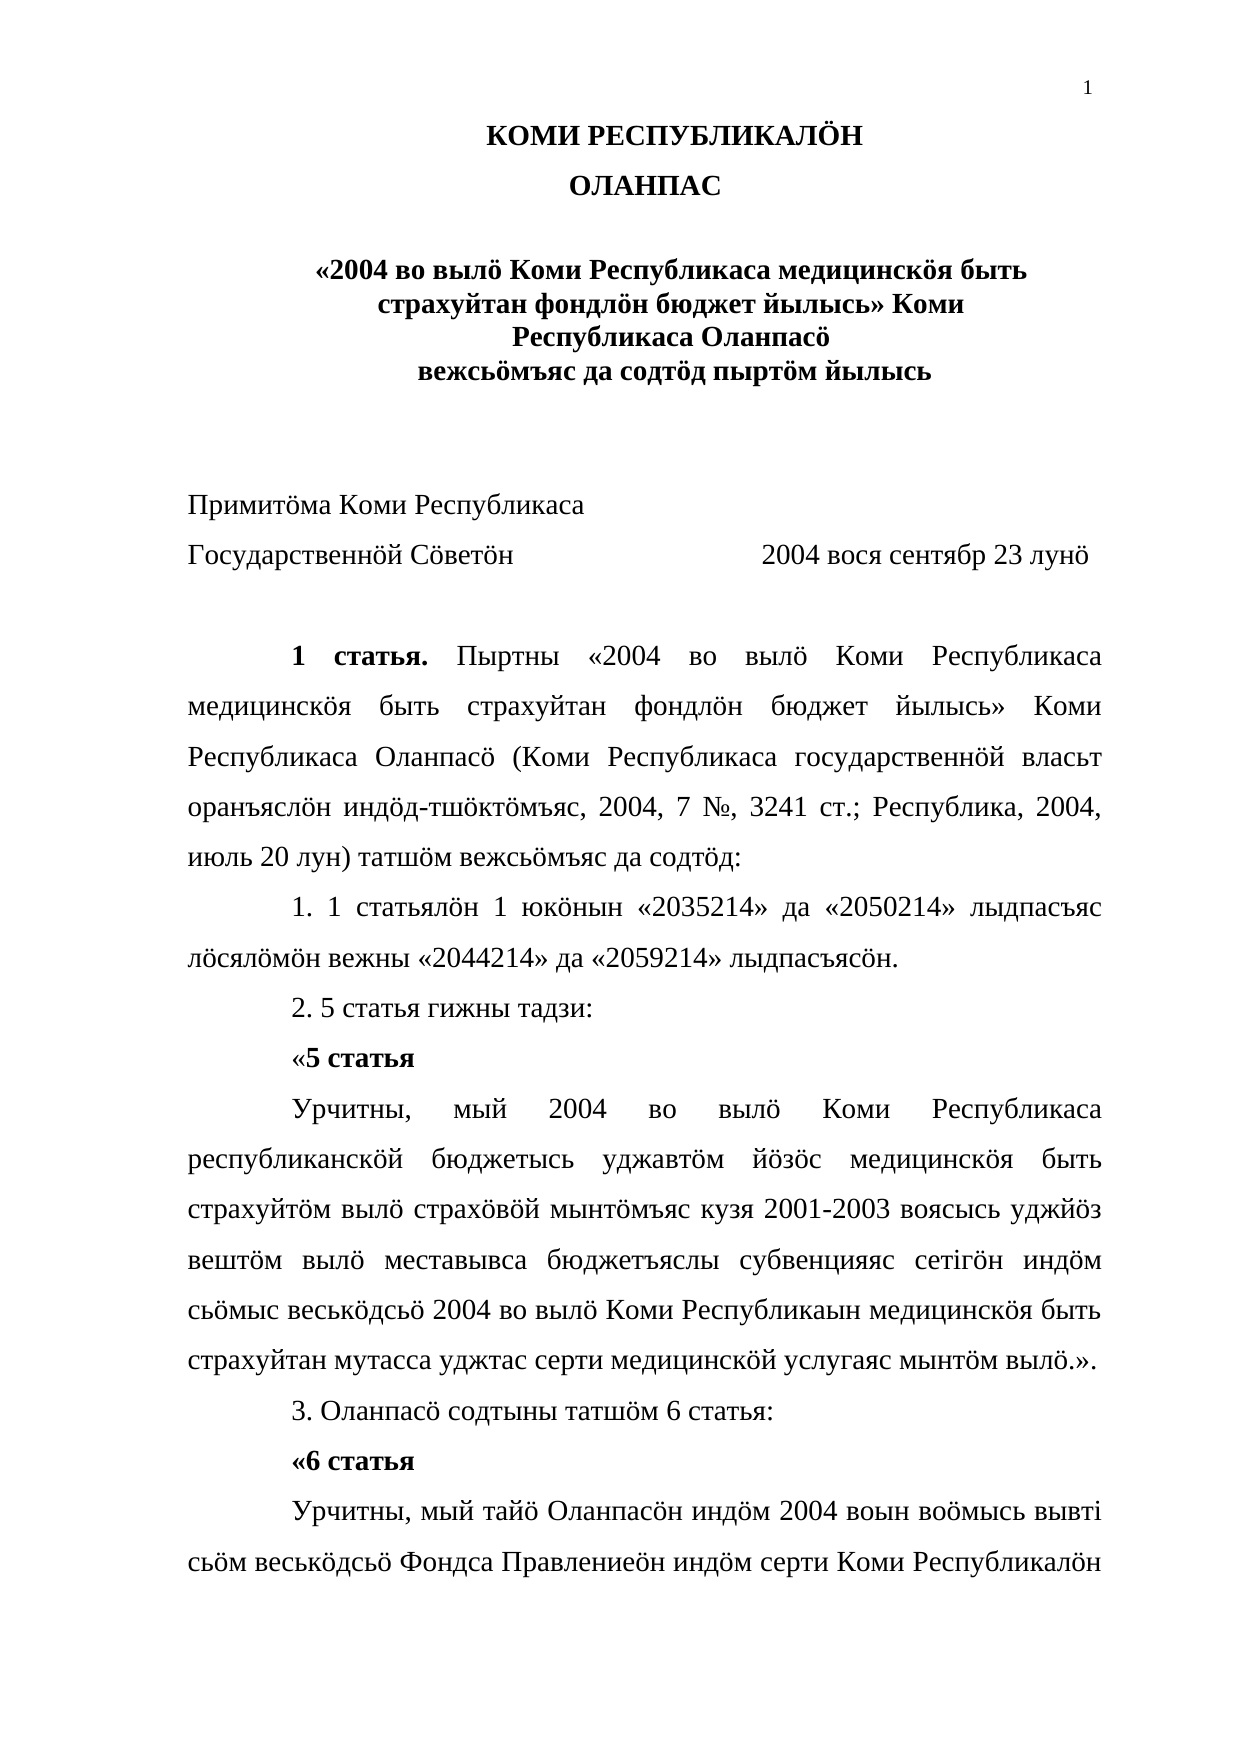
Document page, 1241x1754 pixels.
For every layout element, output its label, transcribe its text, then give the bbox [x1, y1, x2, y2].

subtitle страхуйтан фондлöн бюджет йылысь» Коми [187, 286, 1103, 319]
subtitle Урчитны, мый тайö Оланпасöн индöм 2004 воын воöмысь вывтi сьöм веськöдсьö Фондса Правлениеöн индöм серти Коми Республикалöн [187, 1493, 1103, 1577]
subtitle Государственнöй Сöветöн 2004 вося сентябр 23 лунö [187, 537, 1103, 571]
subtitle «5 статья [187, 1041, 1103, 1074]
subtitle 2. 5 статья гижны тадзи: [187, 990, 1103, 1024]
subtitle Республикаса Оланпасö [187, 319, 1103, 353]
subtitle КОМИ РЕСПУБЛИКАЛÖН ОЛАНПАС [187, 118, 1103, 202]
subtitle «2004 во вылö Коми Республикаса медицинскöя быть [187, 252, 1103, 286]
subtitle 1. 1 статьялöн 1 юкöнын «2035214» да «2050214» лыдпасъяс лöсялöмöн вежны «2044214» да «2059214» лыдпасъясöн. [187, 889, 1103, 973]
subtitle Примитöма Коми Республикаса [187, 487, 1103, 521]
subtitle 1 статья. Пыртны «2004 во вылö Коми Республикаса медицинскöя быть страхуйтан фондлöн бюджет йылысь» Коми Республикаса Оланпасö (Коми Республикаса государственнöй власьт оранъяслöн индöд-тшöктöмъяс, 2004, 7 №, 3241 ст.; Республика, 2004, июль 20 лун) татшöм вежсьöмъяс да содтöд: [187, 638, 1103, 873]
subtitle вежсьöмъяс да содтöд пыртöм йылысь [187, 353, 1103, 386]
subtitle 3. Оланпасö содтыны татшöм 6 статья: [187, 1393, 1103, 1426]
subtitle Урчитны, мый 2004 во вылö Коми Республикаса республиканскöй бюджетысь уджавтöм йöзöс медицинскöя быть страхуйтöм вылö страхöвöй мынтöмъяс кузя 2001-2003 воясысь уджйöз вештöм вылö меставывса бюджетъяслы субвенцияяс сетiгöн индöм сьöмыс веськöдсьö 2004 во вылö Коми Республикаын медицинскöя быть страхуйтан мутасса уджтас серти медицинскöй услугаяс мынтöм вылö.». [187, 1091, 1103, 1376]
subtitle «6 статья [187, 1443, 1103, 1477]
